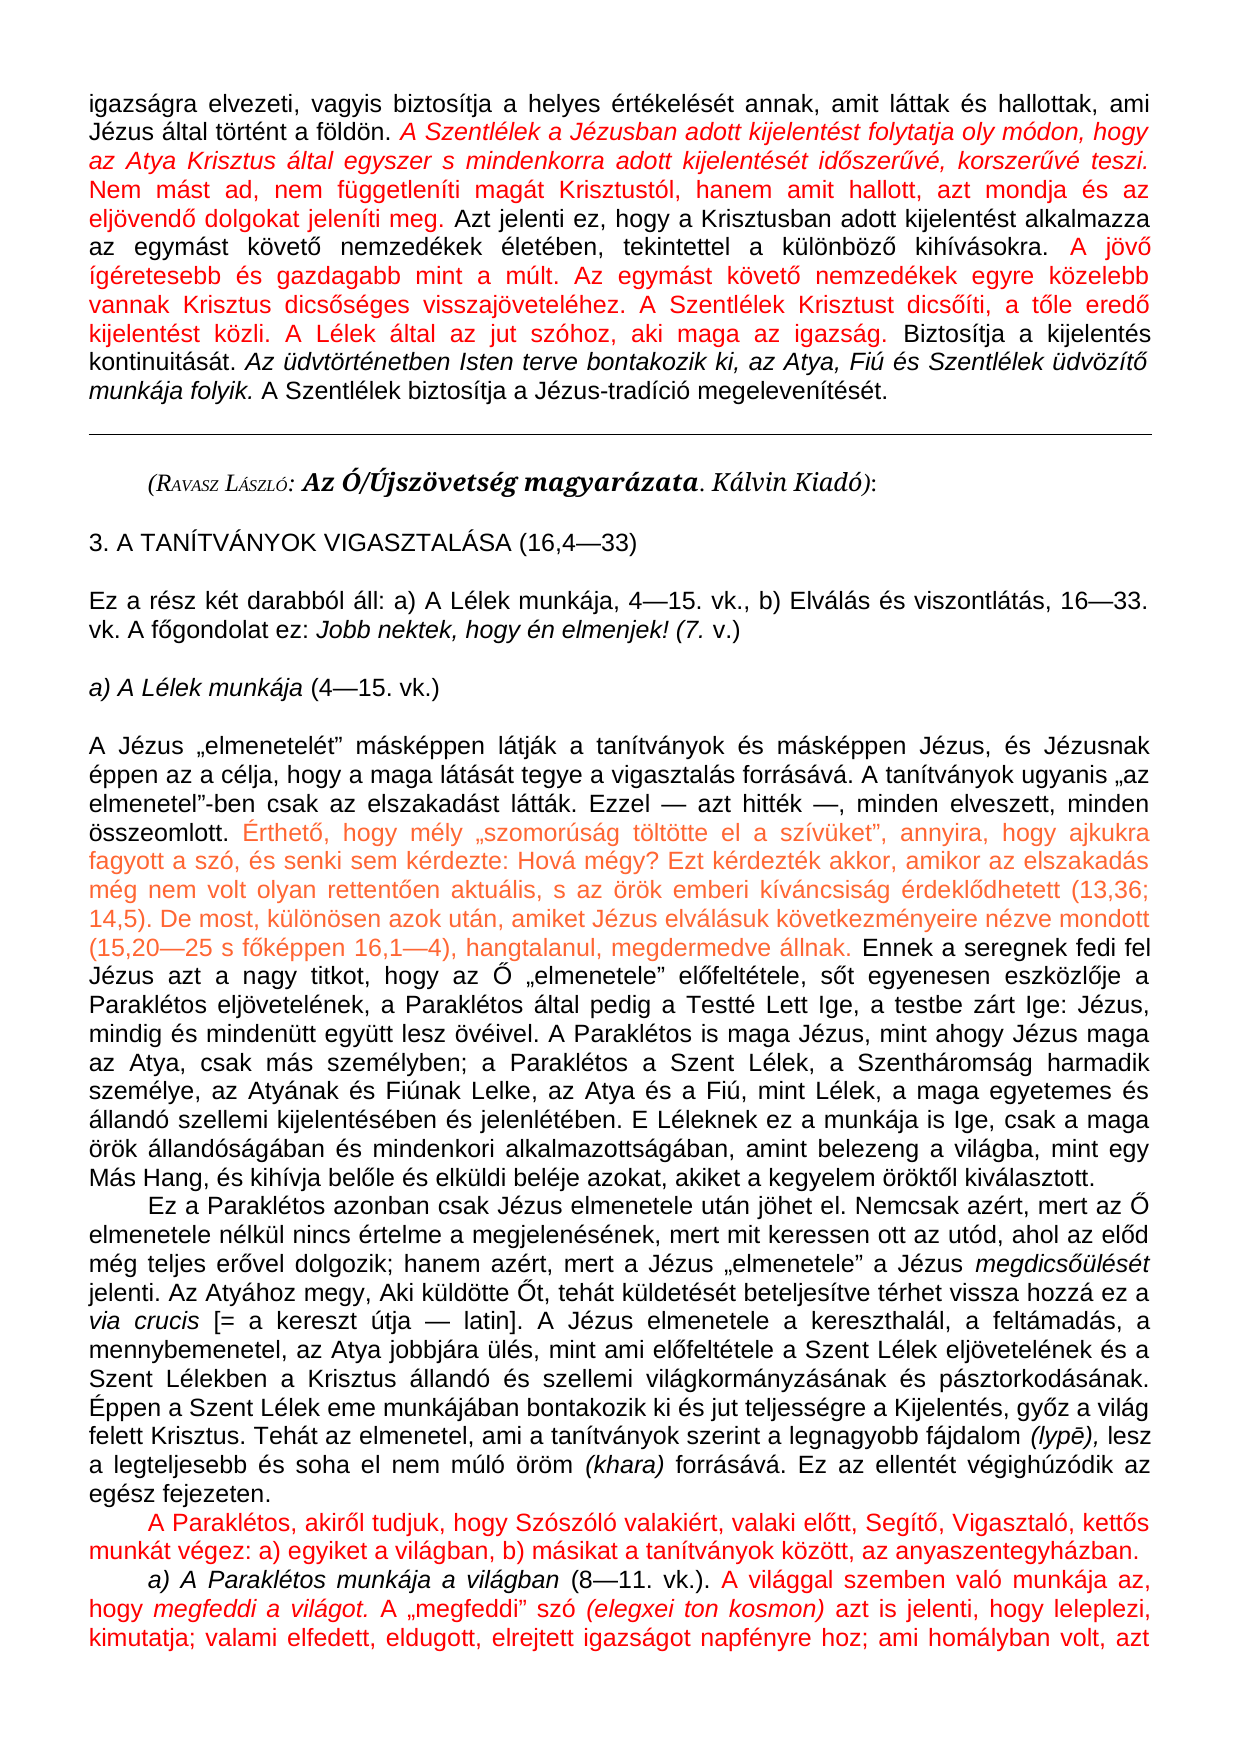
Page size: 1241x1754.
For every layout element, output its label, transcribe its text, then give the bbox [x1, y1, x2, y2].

text (Ravasz László: Az Ó/Újszövetség magyarázata. Kálvin Kiadó): [88, 464, 1152, 498]
text Ez a rész két darabból áll: a) A Lélek munkája, 4—15. vk., b) Elválás és viszontlátás, 16—33. vk. A főgondolat ez: Jobb nektek, hogy én elmenjek! (7. v.) [88, 586, 1152, 644]
text A Jézus „elmenetelét” másképpen látják a tanítványok és másképpen Jézus, és Jézusnak éppen az a célja, hogy a maga látását tegye a vigasztalás forrásává. A tanítványok ugyanis „az elmenetel”-ben csak az elszakadást látták. Ezzel — azt hitték —, minden elveszett, minden összeomlott. Érthető, hogy mély „szomorúság töltötte el a szívüket”, annyira, hogy ajkukra fagyott a szó, és senki sem kérdezte: Hová mégy? Ezt kérdezték akkor, amikor az elszakadás még nem volt olyan rettentően aktuális, s az örök emberi kíváncsiság érdeklődhetett (13,36; 14,5). De most, különösen azok után, amiket Jézus elválásuk következményeire nézve mondott (15,20—25 s főképpen 16,1—4), hangtalanul, megdermedve állnak. Ennek a seregnek fedi fel Jézus azt a nagy titkot, hogy az Ő „elmenetele” előfeltétele, sőt egyenesen eszközlője a Paraklétos eljövetelének, a Paraklétos által pedig a Testté Lett Ige, a testbe zárt Ige: Jézus, mindig és mindenütt együtt lesz övéivel. A Paraklétos is maga Jézus, mint ahogy Jézus maga az Atya, csak más személyben; a Paraklétos a Szent Lélek, a Szentháromság harmadik személye, az Atyának és Fiúnak Lelke, az Atya és a Fiú, mint Lélek, a maga egyetemes és állandó szellemi kijelentésében és jelenlétében. E Léleknek ez a munkája is Ige, csak a maga örök állandóságában és mindenkori alkalmazottságában, amint belezeng a világba, mint egy Más Hang, és kihívja belőle és elküldi beléje azokat, akiket a kegyelem öröktől kiválasztott. [88, 731, 1152, 1191]
text A Paraklétos, akiről tudjuk, hogy Szószóló valakiért, valaki előtt, Segítő, Vigasztaló, kettős munkát végez: a) egyiket a világban, b) másikat a tanítványok között, az anyaszentegyházban. [88, 1508, 1152, 1565]
text a) A Lélek munkája (4—15. vk.) [88, 673, 1152, 702]
text 3. A TANÍTVÁNYOK VIGASZTALÁSA (16,4—33) [88, 528, 1152, 557]
text igazságra elvezeti, vagyis biztosítja a helyes értékelését annak, amit láttak és hallottak, ami Jézus által történt a földön. A Szentlélek a Jézusban adott kijelentést folytatja oly módon, hogy az Atya Krisztus által egyszer s mindenkorra adott kijelentését időszerűvé, korszerűvé teszi. Nem mást ad, nem függetleníti magát Krisztustól, hanem amit hallott, azt mondja és az eljövendő dolgokat jeleníti meg. Azt jelenti ez, hogy a Krisztusban adott kijelentést alkalmazza az egymást követő nemzedékek életében, tekintettel a különböző kihívásokra. A jövő ígéretesebb és gazdagabb mint a múlt. Az egymást követő nemzedékek egyre közelebb vannak Krisztus dicsőséges visszajöveteléhez. A Szentlélek Krisztust dicsőíti, a tőle eredő kijelentést közli. A Lélek által az jut szóhoz, aki maga az igazság. Biztosítja a kijelentés kontinuitását. Az üdvtörténetben Isten terve bontakozik ki, az Atya, Fiú és Szentlélek üdvözítő munkája folyik. A Szentlélek biztosítja a Jézus-tradíció megelevenítését. [88, 88, 1152, 405]
text Ez a Paraklétos azonban csak Jézus elmenetele után jöhet el. Nemcsak azért, mert az Ő elmenetele nélkül nincs értelme a megjelenésének, mert mit keressen ott az utód, ahol az előd még teljes erővel dolgozik; hanem azért, mert a Jézus „elmenetele” a Jézus megdicsőülését jelenti. Az Atyához megy, Aki küldötte Őt, tehát küldetését beteljesítve térhet vissza hozzá ez a via crucis [= a kereszt útja — latin]. A Jézus elmenetele a kereszthalál, a feltámadás, a mennybemenetel, az Atya jobbjára ülés, mint ami előfeltétele a Szent Lélek eljövetelének és a Szent Lélekben a Krisztus állandó és szellemi világkormányzásának és pásztorkodásának. Éppen a Szent Lélek eme munkájában bontakozik ki és jut teljességre a Kijelentés, győz a világ felett Krisztus. Tehát az elmenetel, ami a tanítványok szerint a legnagyobb fájdalom (lypē), lesz a legteljesebb és soha el nem múló öröm (khara) forrásává. Ez az ellentét végighúzódik az egész fejezeten. [88, 1191, 1152, 1508]
text a) A Paraklétos munkája a világban (8—11. vk.). A világgal szemben való munkája az, hogy megfeddi a világot. A „megfeddi” szó (elegxei ton kosmon) azt is jelenti, hogy leleplezi, kimutatja; valami elfedett, eldugott, elrejtett igazságot napfényre hoz; ami homályban volt, azt [88, 1565, 1152, 1651]
